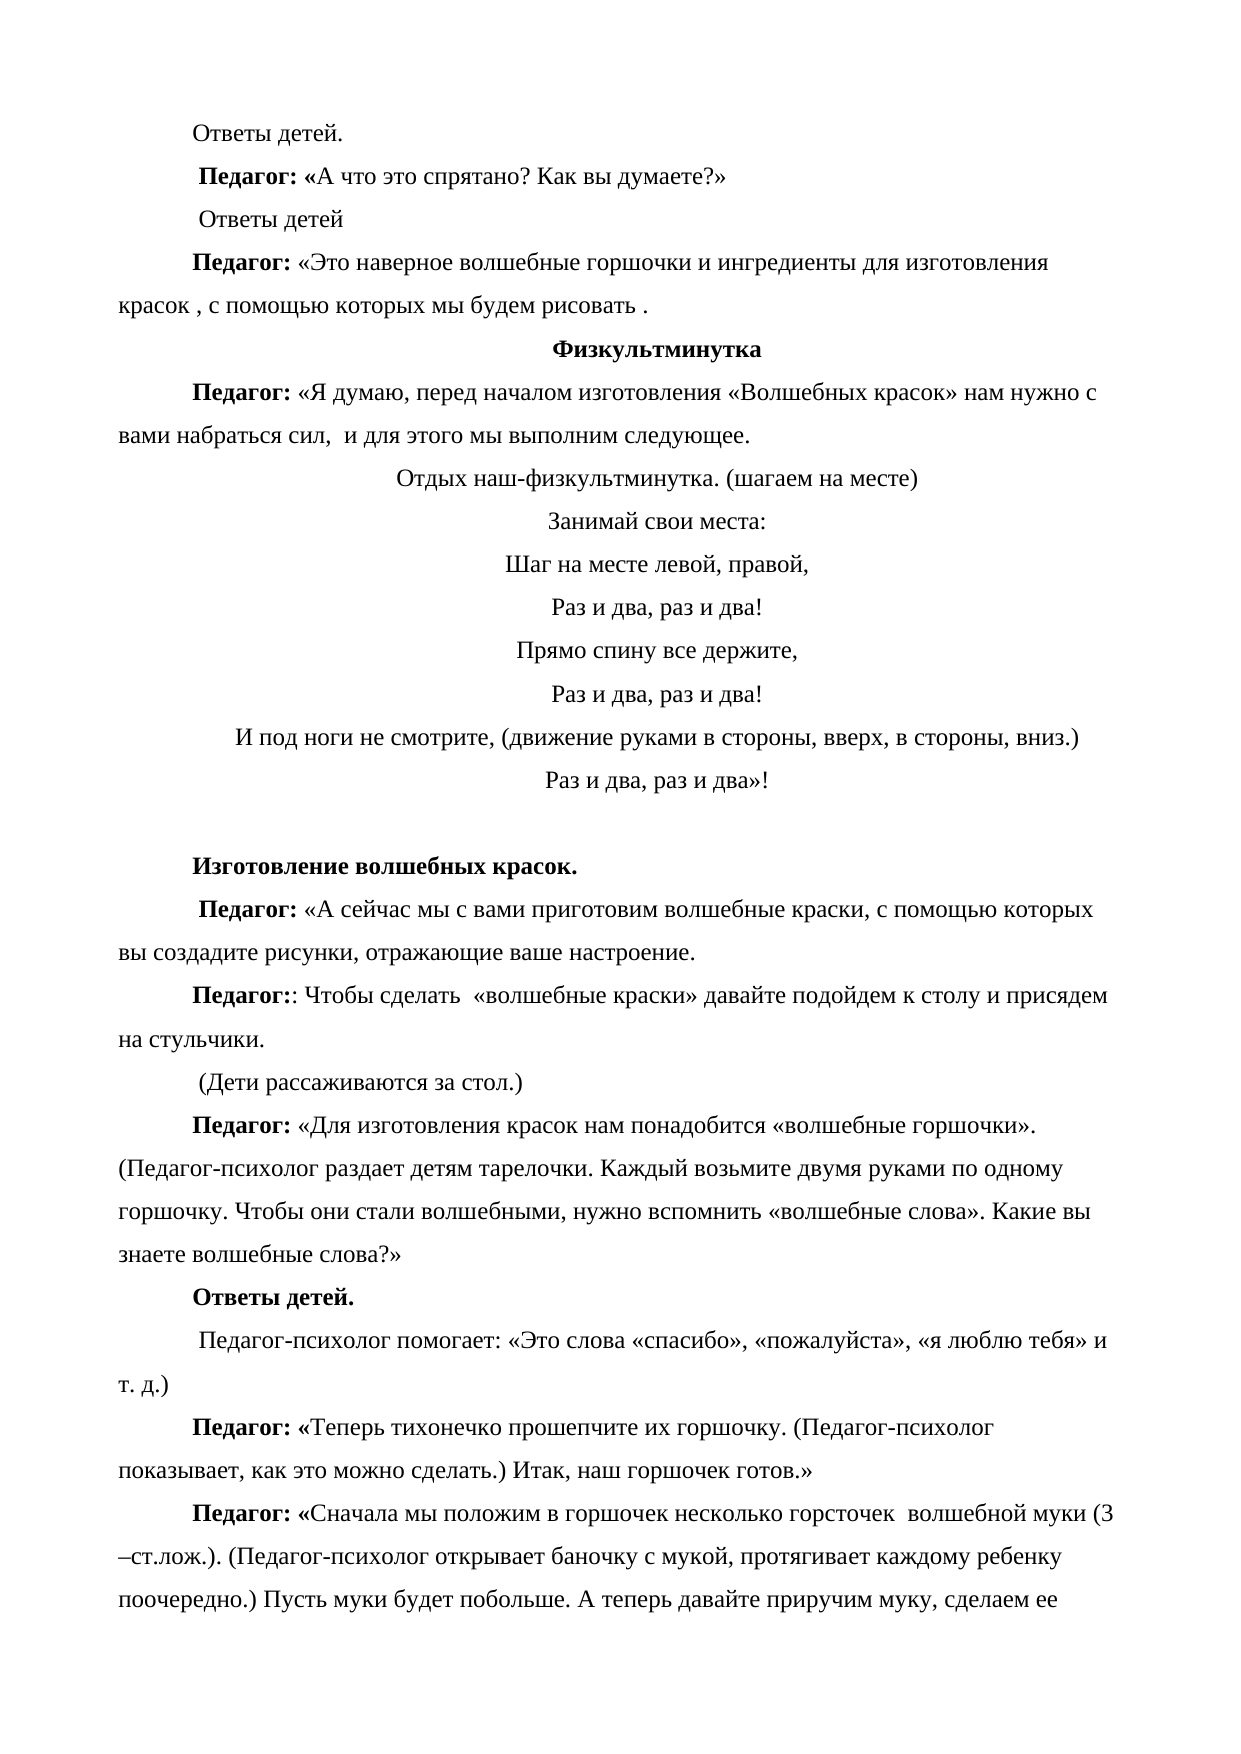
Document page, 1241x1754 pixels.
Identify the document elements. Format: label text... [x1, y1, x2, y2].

text Раз и два, раз и два! [118, 592, 1122, 621]
text Раз и два, раз и два! [118, 679, 1122, 707]
text (Дети рассаживаются за стол.) [118, 1067, 1122, 1096]
text Раз и два, раз и два»! [118, 765, 1122, 794]
text Ответы детей. [118, 118, 1122, 147]
text Педагог: «Сначала мы положим в горшочeк несколько горсточек волшебной муки (3 –ст.лож.). (Педагог-психолог открывает баночку с мукой, протягиваeт каждому ребенку поочередно.) Пусть муки будет побольше. А теперь давайте приручим муку, сделаем ее [118, 1498, 1122, 1613]
text И под ноги не смотрите, (движение руками в стороны, вверх, в стороны, вниз.) [118, 722, 1122, 751]
text Отдых наш-физкультминутка. (шагаем на месте) [118, 463, 1122, 492]
text Шаг на месте левой, правой, [118, 549, 1122, 578]
text Педагог: «Для изготовления красок нам понадобится «волшeбные горшочки». (Педагог-психолог раздает детям тарелочки. Каждый возьмитe двумя руками по одному горшочку. Чтобы они стали волшeбными, нужно вспомнить «волшебные слова». Какие вы знаeте волшебные слова?» [118, 1110, 1122, 1268]
text Ответы детей [118, 204, 1122, 233]
text Педагог:: Чтобы сделать «волшебные краски» давайте подойдем к столу и присядем на стульчики. [118, 981, 1122, 1052]
text Изготовление волшебных красок. [118, 851, 1122, 880]
text Физкультминутка [118, 334, 1122, 362]
text Занимай свои места: [118, 506, 1122, 535]
text Педагог: «Я думаю, перед началом изготовления «Волшебных красок» нам нужно с вами набраться сил, и для этого мы выполним следующее. [118, 377, 1122, 449]
text Прямо спину все держите, [118, 636, 1122, 664]
text Ответы детей. [118, 1282, 1122, 1311]
text Педагог: «А сейчас мы с вами приготовим волшебные краски, с помощью которых вы создадите рисунки, отражающие ваше настроение. [118, 894, 1122, 966]
text Педагог: «Это наверное волшебные горшочки и ингредиенты для изготовления красок , с помощью которых мы будем рисовать . [118, 247, 1122, 319]
text Педагог: «А что это спрятано? Как вы думаете?» [118, 161, 1122, 190]
text Педагог-психолог помогает: «Это слова «спасибо», «пожалуйста», «я люблю тебя» и т. д.) [118, 1326, 1122, 1397]
text Педагог: «Теперь тихонечко прошепчите их горшочку. (Педагог-психолог показывает, как это можно сделать.) Итак, наш горшочек готов.» [118, 1412, 1122, 1484]
